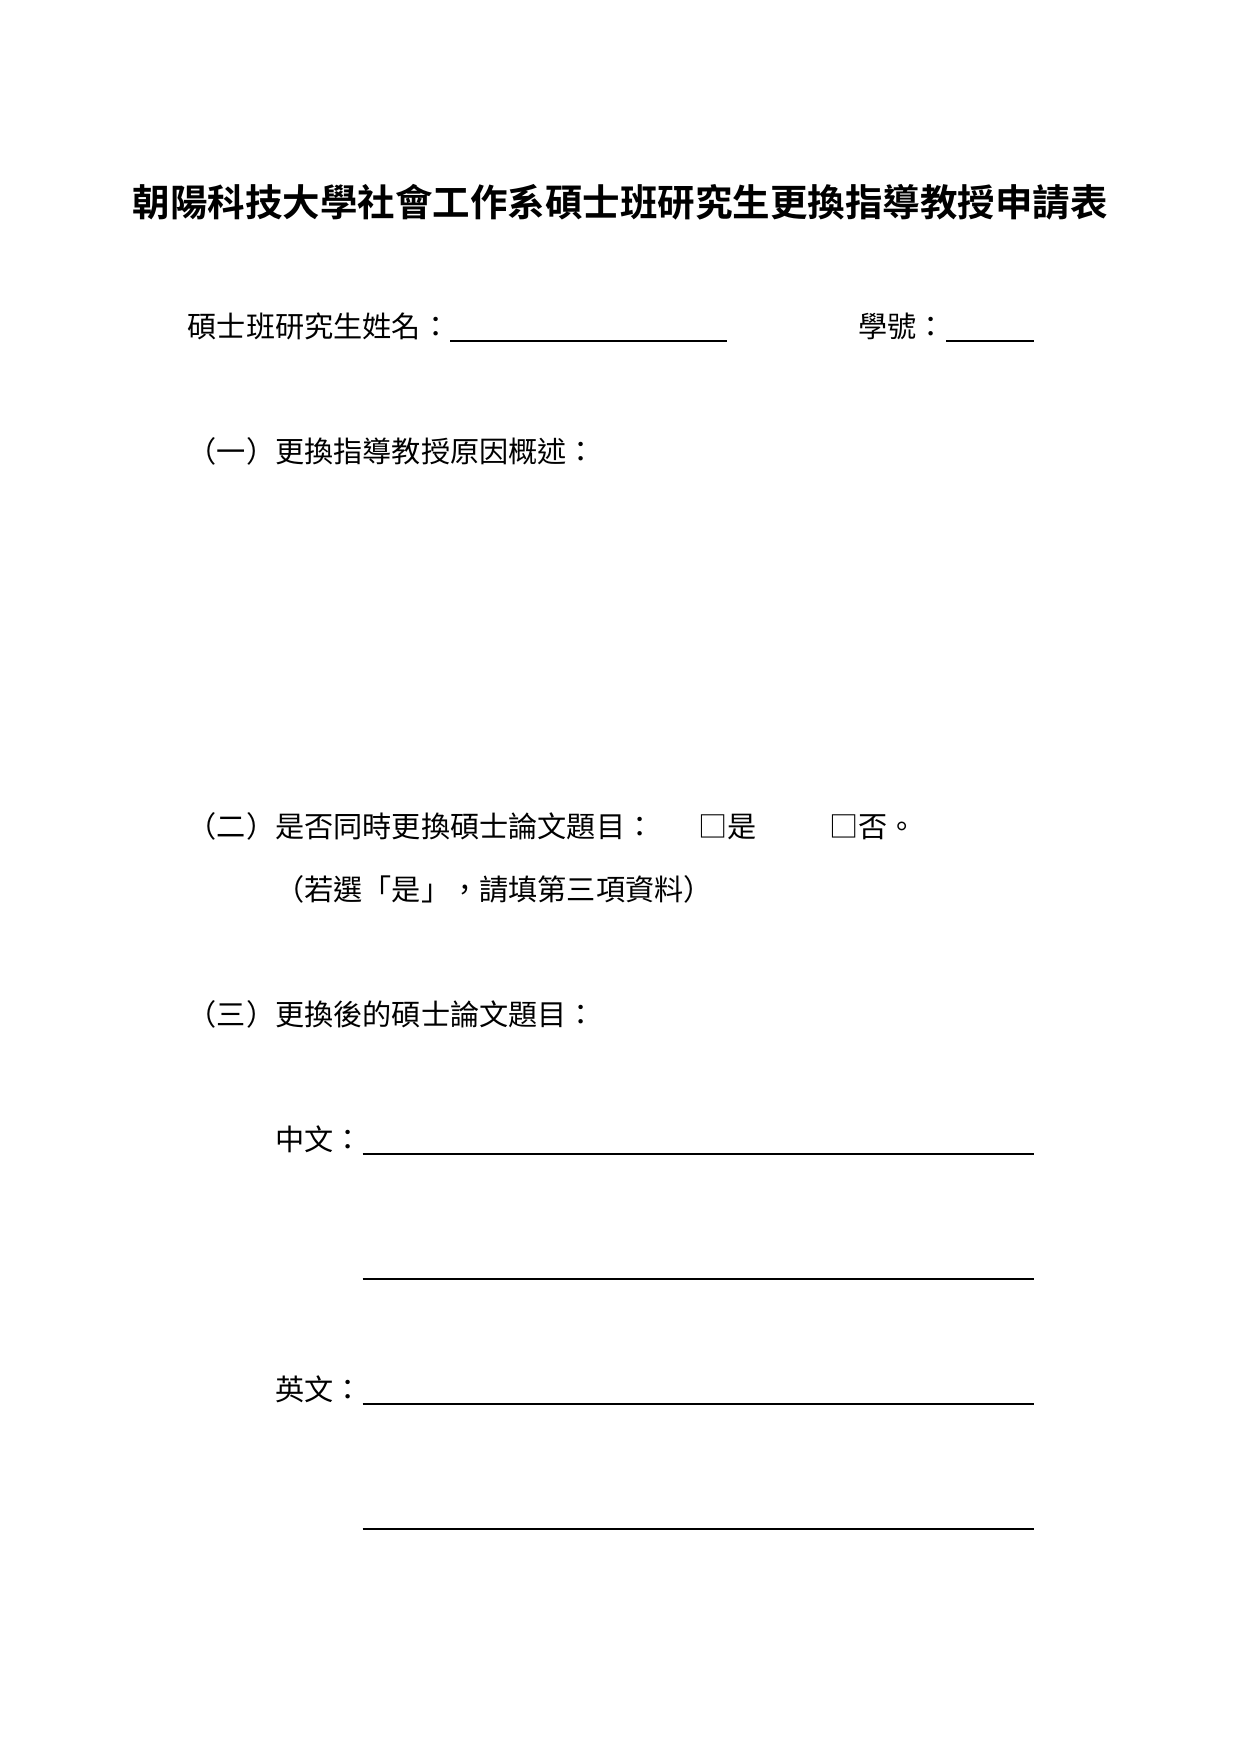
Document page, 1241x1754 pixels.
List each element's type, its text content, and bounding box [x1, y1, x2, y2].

text 中文： [187, 1096, 1053, 1158]
text （三）更換後的碩士論文題目： [187, 971, 1053, 1033]
text 英文： [187, 1346, 1053, 1408]
text 碩士班研究生姓名： 學號： [187, 283, 1053, 346]
text （若選「是」，請填第三項資料） [187, 846, 1053, 908]
text 朝陽科技大學社會工作系碩士班研究生更換指導教授申請表 [125, 158, 1115, 221]
text （一）更換指導教授原因概述： [187, 408, 1053, 471]
text （二）是否同時更換碩士論文題目： □是 □否。 [187, 783, 1053, 846]
